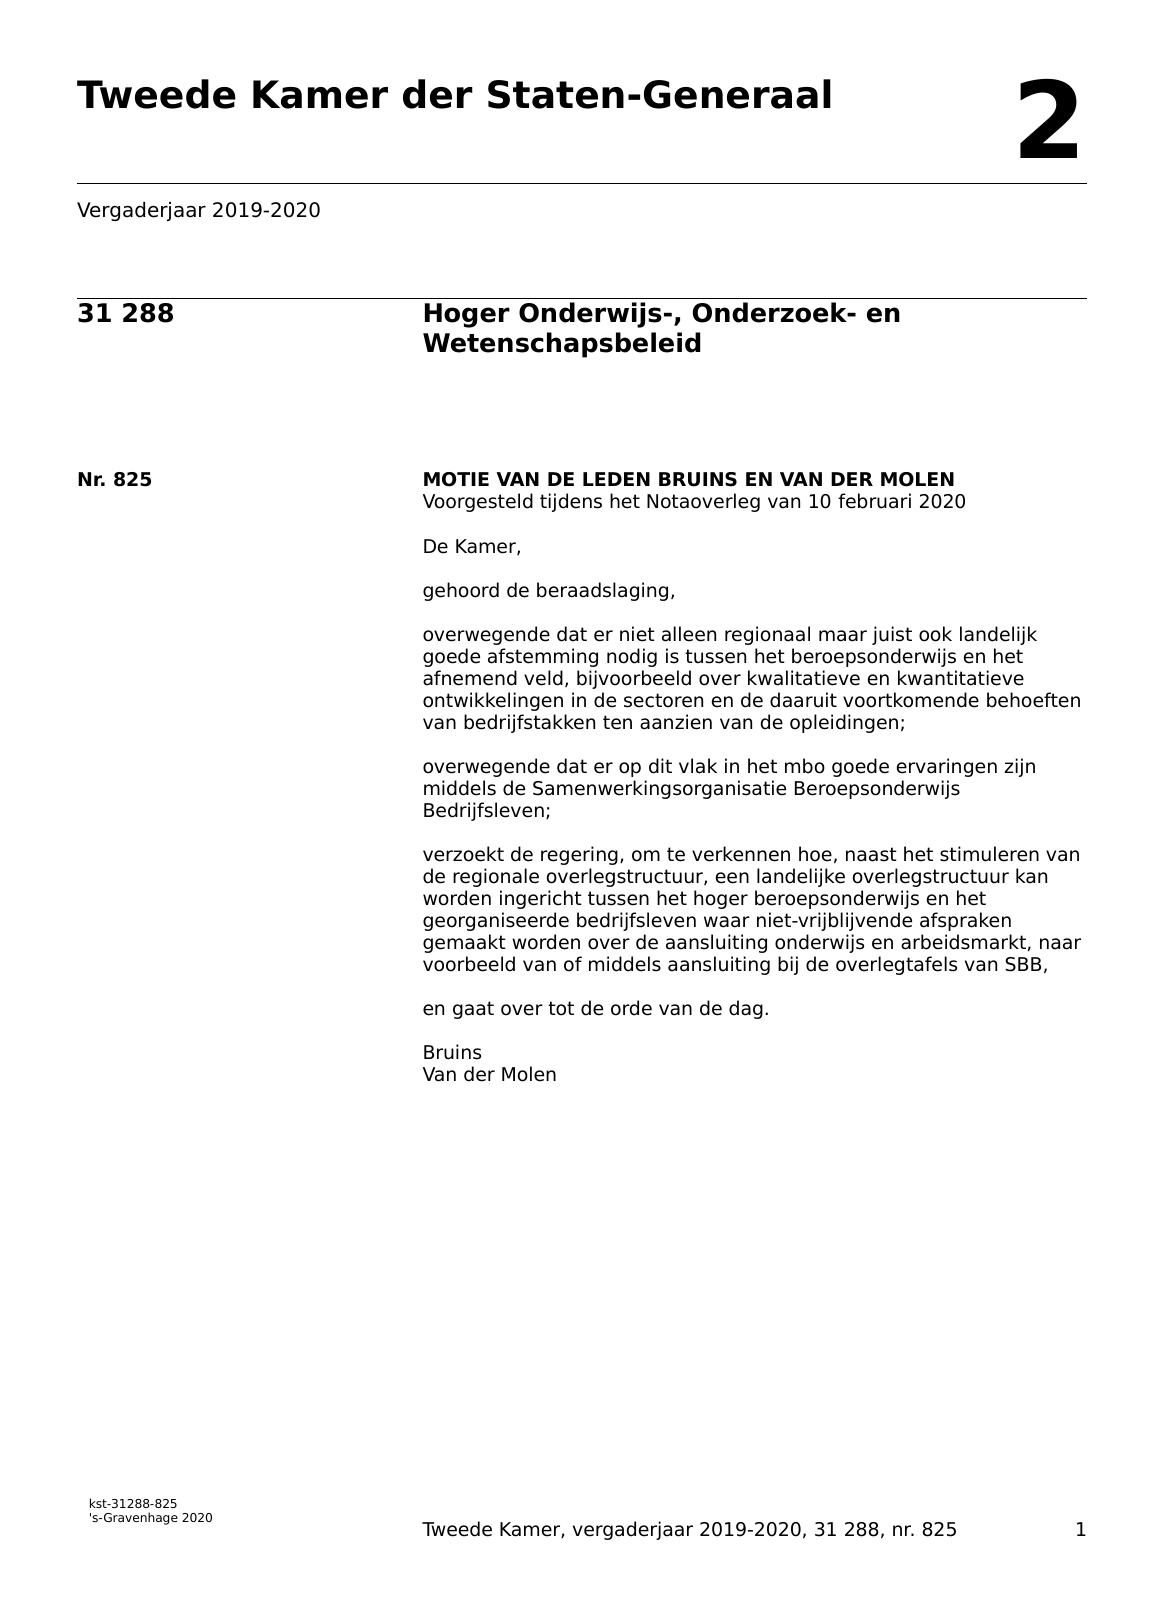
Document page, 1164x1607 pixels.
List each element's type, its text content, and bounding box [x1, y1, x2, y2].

table_header Tweede Kamer der Staten-Generaal [77, 59, 886, 183]
text gehoord de beraadslaging, [422, 580, 1087, 602]
text Van der Molen [422, 1064, 1087, 1086]
subtitle 31 288 Hoger Onderwijs-, Onderzoek- en Wetenschapsbeleid [77, 299, 1087, 358]
text Bruins [422, 1042, 1087, 1064]
subtitle Nr. 825 MOTIE VAN DE LEDEN BRUINS EN VAN DER MOLEN [77, 469, 1087, 491]
text verzoekt de regering, om te verkennen hoe, naast het stimuleren van de regionale overlegstructuur, een landelijke overlegstructuur kan worden ingericht tussen het hoger beroepsonderwijs en het georganiseerde bedrijfsleven waar niet-vrijblijvende afspraken gemaakt worden over de aansluiting onderwijs en arbeidsmarkt, naar voorbeeld van of middels aansluiting bij de overlegtafels van SBB, [422, 844, 1087, 976]
text 's-Gravenhage 2020 [88, 1511, 323, 1525]
text kst-31288-825 [88, 1497, 323, 1511]
text De Kamer, [422, 536, 1087, 557]
table_cell Vergaderjaar 2019-2020 [77, 184, 1087, 298]
text overwegende dat er niet alleen regionaal maar juist ook landelijk goede afstemming nodig is tussen het beroepsonderwijs en het afnemend veld, bijvoorbeeld over kwalitatieve en kwantitatieve ontwikkelingen in de sectoren en de daaruit voortkomende behoeften van bedrijfstakken ten aanzien van de opleidingen; [422, 624, 1087, 734]
text Voorgesteld tijdens het Notaoverleg van 10 februari 2020 [422, 491, 1087, 513]
text overwegende dat er op dit vlak in het mbo goede ervaringen zijn middels de Samenwerkingsorganisatie Beroepsonderwijs Bedrijfsleven; [422, 756, 1087, 822]
table_header 2 [886, 59, 1087, 183]
text en gaat over tot de orde van de dag. [422, 998, 1087, 1020]
